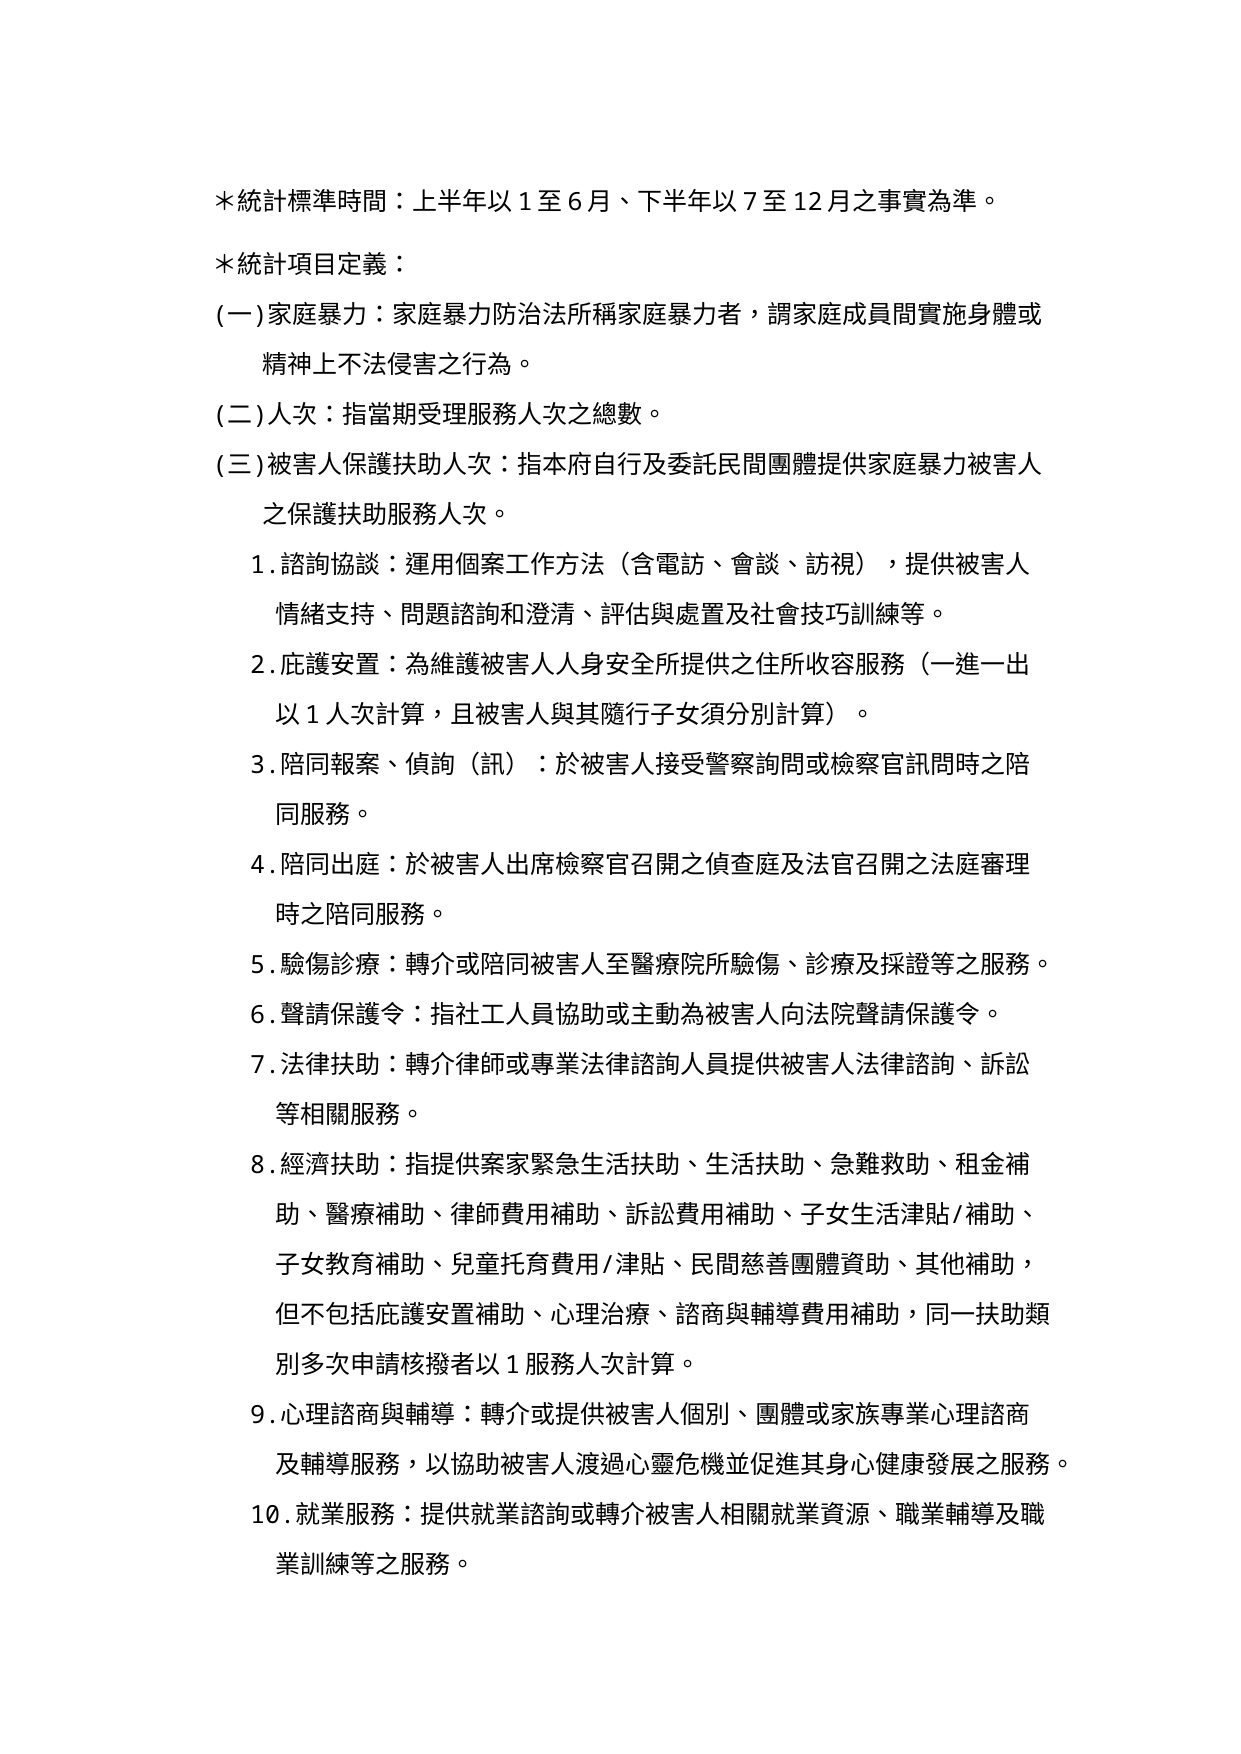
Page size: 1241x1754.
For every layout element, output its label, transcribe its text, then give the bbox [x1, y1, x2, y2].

text 7.法律扶助：轉介律師或專業法律諮詢人員提供被害人法律諮詢、訴訟等相關服務。 [250, 1033, 1053, 1133]
text 5.驗傷診療：轉介或陪同被害人至醫療院所驗傷、診療及採證等之服務。 [250, 933, 1053, 983]
text ＊統計項目定義： [212, 221, 1053, 283]
text (二)人次：指當期受理服務人次之總數。 [212, 383, 1053, 433]
text 8.經濟扶助：指提供案家緊急生活扶助、生活扶助、急難救助、租金補助、醫療補助、律師費用補助、訴訟費用補助、子女生活津貼/補助、子女教育補助、兒童托育費用/津貼、民間慈善團體資助、其他補助，但不包括庇護安置補助、心理治療、諮商與輔導費用補助，同一扶助類別多次申請核撥者以1服務人次計算。 [250, 1133, 1053, 1383]
text 1.諮詢協談：運用個案工作方法（含電訪、會談、訪視），提供被害人情緒支持、問題諮詢和澄清、評估與處置及社會技巧訓練等。 [250, 533, 1053, 633]
text ＊統計標準時間：上半年以1至6月、下半年以7至12月之事實為準。 [212, 158, 1053, 221]
text 2.庇護安置：為維護被害人人身安全所提供之住所收容服務（一進一出以1人次計算，且被害人與其隨行子女須分別計算）。 [250, 633, 1053, 733]
text 9.心理諮商與輔導：轉介或提供被害人個別、團體或家族專業心理諮商及輔導服務，以協助被害人渡過心靈危機並促進其身心健康發展之服務。 [250, 1383, 1053, 1483]
text 10.就業服務：提供就業諮詢或轉介被害人相關就業資源、職業輔導及職業訓練等之服務。 [250, 1483, 1053, 1583]
text 4.陪同出庭：於被害人出席檢察官召開之偵查庭及法官召開之法庭審理時之陪同服務。 [250, 833, 1053, 933]
text (一)家庭暴力：家庭暴力防治法所稱家庭暴力者，謂家庭成員間實施身體或精神上不法侵害之行為。 [212, 283, 1053, 383]
text 6.聲請保護令：指社工人員協助或主動為被害人向法院聲請保護令。 [250, 983, 1053, 1033]
text (三)被害人保護扶助人次：指本府自行及委託民間團體提供家庭暴力被害人之保護扶助服務人次。 [212, 433, 1053, 533]
text 3.陪同報案、偵詢（訊）：於被害人接受警察詢問或檢察官訊問時之陪同服務。 [250, 733, 1053, 833]
